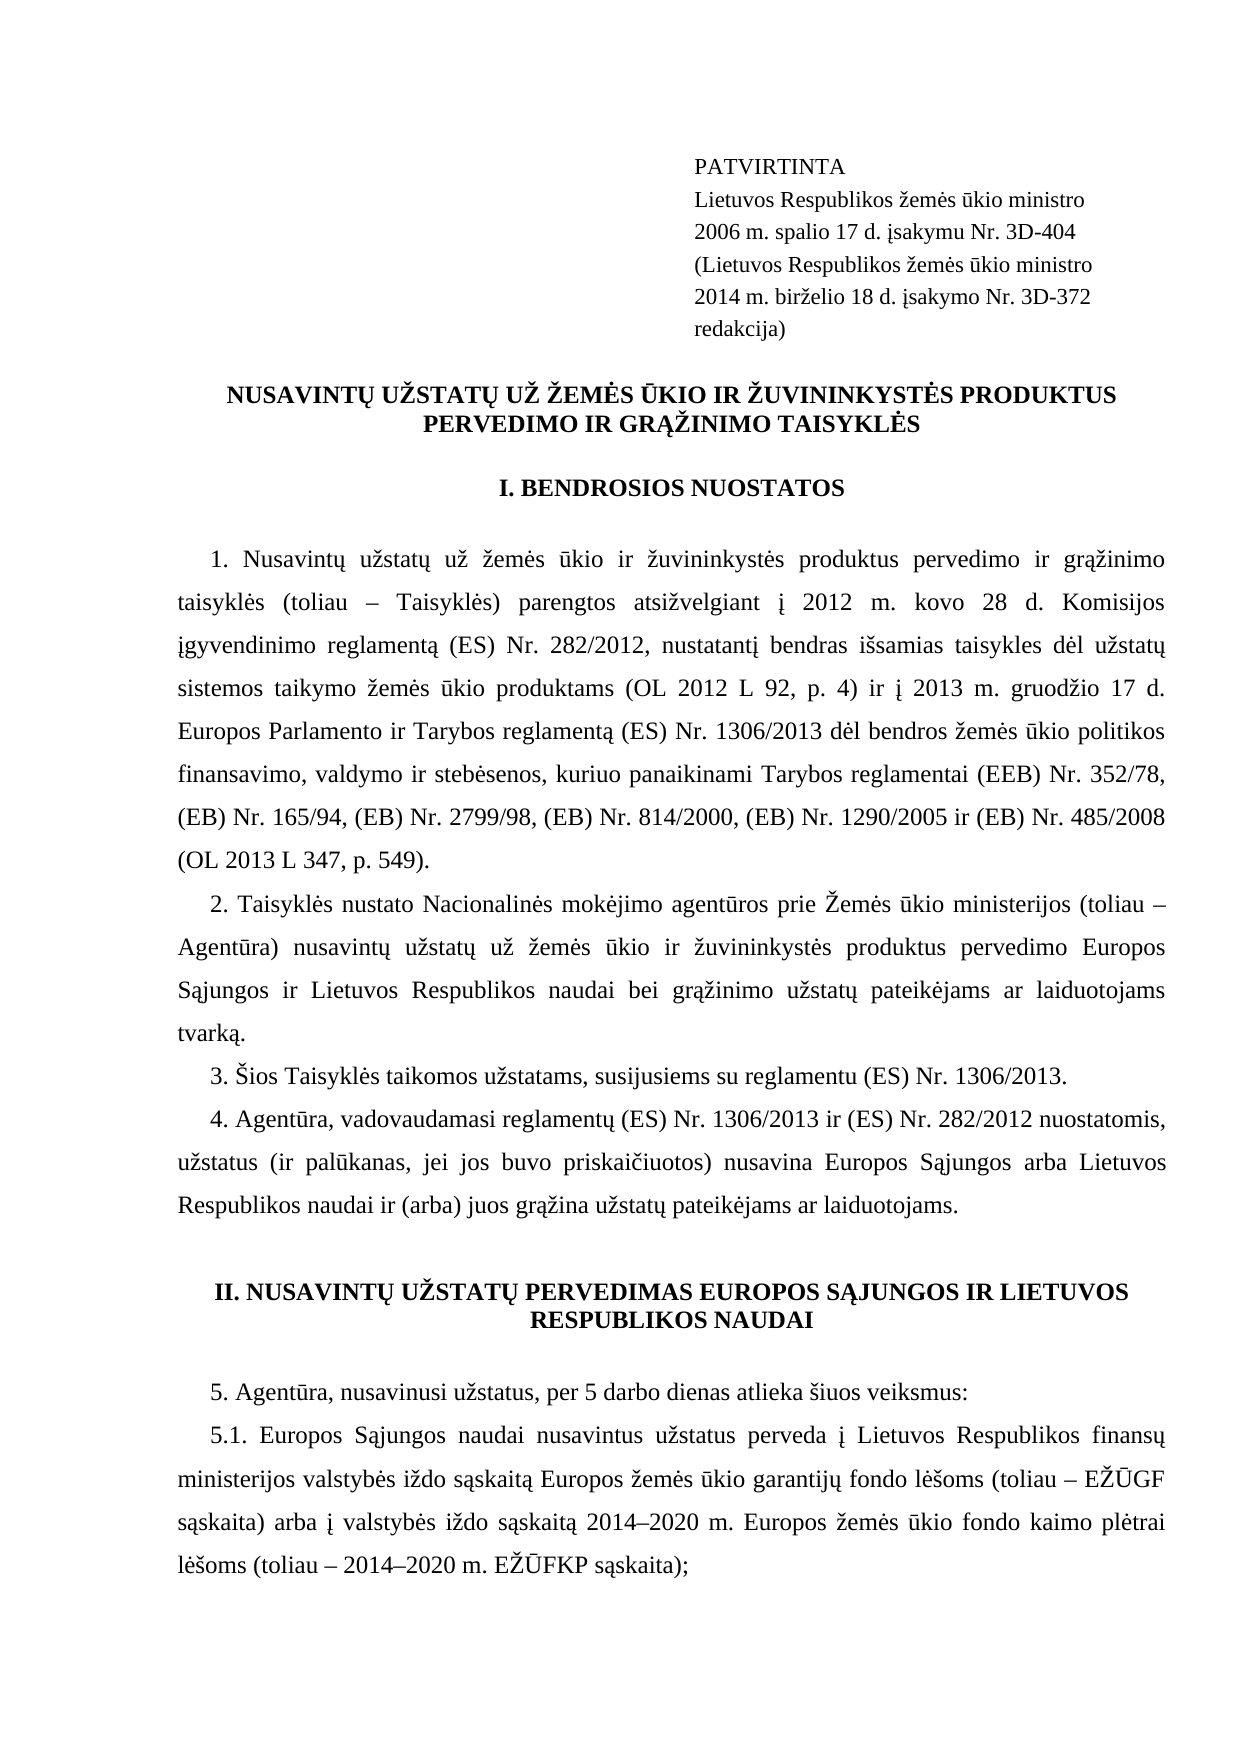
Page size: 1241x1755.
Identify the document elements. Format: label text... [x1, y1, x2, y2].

text 2. Taisyklės nustato Nacionalinės mokėjimo agentūros prie Žemės ūkio ministerijos (toliau – Agentūra) nusavintų užstatų už žemės ūkio ir žuvininkystės produktus pervedimo Europos Sąjungos ir Lietuvos Respublikos naudai bei grąžinimo užstatų pateikėjams ar laiduotojams tvarką. [177, 889, 1166, 1047]
text 5.1. Europos Sąjungos naudai nusavintus užstatus perveda į Lietuvos Respublikos finansų ministerijos valstybės iždo sąskaitą Europos žemės ūkio garantijų fondo lėšoms (toliau – EŽŪGF sąskaita) arba į valstybės iždo sąskaitą 2014–2020 m. Europos žemės ūkio fondo kaimo plėtrai lėšoms (toliau – 2014–2020 m. EŽŪFKP sąskaita); [177, 1421, 1166, 1579]
text PERVEDIMO IR GRĄŽINIMO TAISYKLĖs [177, 409, 1166, 438]
text (Lietuvos Respublikos žemės ūkio ministro [694, 251, 1166, 277]
text 4. Agentūra, vadovaudamasi reglamentų (ES) Nr. 1306/2013 ir (ES) Nr. 282/2012 nuostatomis, užstatus (ir palūkanas, jei jos buvo priskaičiuotos) nusavina Europos Sąjungos arba Lietuvos Respublikos naudai ir (arba) juos grąžina užstatų pateikėjams ar laiduotojams. [177, 1104, 1166, 1219]
text 1. Nusavintų užstatų už žemės ūkio ir žuvininkystės produktus pervedimo ir grąžinimo taisyklės (toliau – Taisyklės) parengtos atsižvelgiant į 2012 m. kovo 28 d. Komisijos įgyvendinimo reglamentą (ES) Nr. 282/2012, nustatantį bendras išsamias taisykles dėl užstatų sistemos taikymo žemės ūkio produktams (OL 2012 L 92, p. 4) ir į 2013 m. gruodžio 17 d. Europos Parlamento ir Tarybos reglamentą (ES) Nr. 1306/2013 dėl bendros žemės ūkio politikos finansavimo, valdymo ir stebėsenos, kuriuo panaikinami Tarybos reglamentai (EEB) Nr. 352/78, (EB) Nr. 165/94, (EB) Nr. 2799/98, (EB) Nr. 814/2000, (EB) Nr. 1290/2005 ir (EB) Nr. 485/2008 (OL 2013 L 347, p. 549). [177, 544, 1166, 874]
text 2014 m. birželio 18 d. įsakymo Nr. 3D-372 [694, 283, 1166, 309]
text redakcija) [694, 315, 1166, 342]
text PATVIRTINTA [694, 153, 1166, 180]
text NUSAVINTŲ UŽSTATŲ UŽ ŽEMĖS ŪKIO IR ŽUVININKYSTĖS PRODUKTUS [177, 380, 1166, 409]
text I. BENDROSIOS NUOSTATOS [177, 473, 1166, 502]
text 3. Šios Taisyklės taikomos užstatams, susijusiems su reglamentu (ES) Nr. 1306/2013. [177, 1061, 1166, 1090]
text 5. Agentūra, nusavinusi užstatus, per 5 darbo dienas atlieka šiuos veiksmus: [177, 1377, 1166, 1406]
text II. NUSAVINTŲ UŽSTATŲ PERVEDIMAS EUROPOS Sąjungos IR Lietuvos respublikos NAUDAI [177, 1277, 1166, 1334]
text Lietuvos Respublikos žemės ūkio ministro [694, 186, 1166, 212]
text 2006 m. spalio 17 d. įsakymu Nr. 3D-404 [694, 218, 1166, 244]
